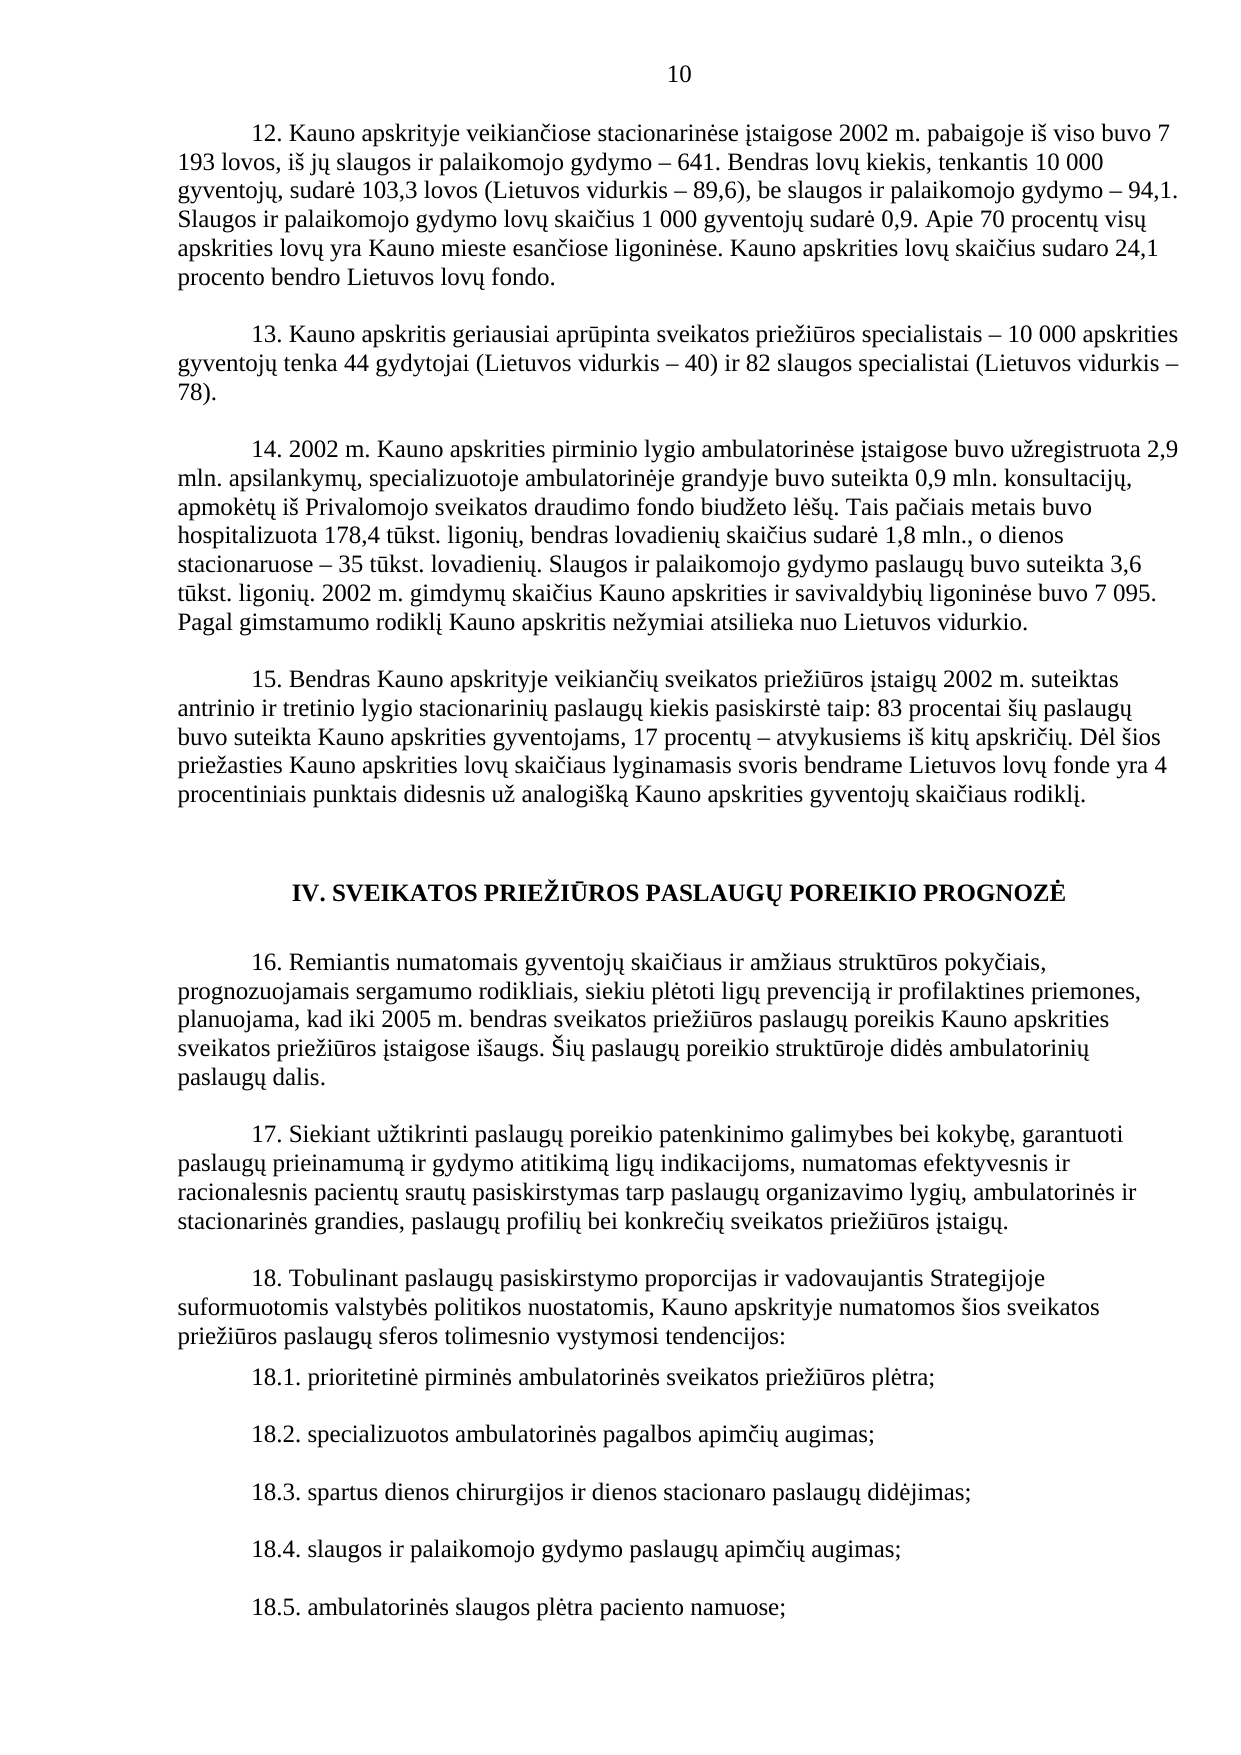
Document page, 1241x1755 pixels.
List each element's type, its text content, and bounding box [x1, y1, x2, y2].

text 14. 2002 m. Kauno apskrities pirminio lygio ambulatorinėse įstaigose buvo užregistruota 2,9 mln. apsilankymų, specializuotoje ambulatorinėje grandyje buvo suteikta 0,9 mln. konsultacijų, apmokėtų iš Privalomojo sveikatos draudimo fondo biudžeto lėšų. Tais pačiais metais buvo hospitalizuota 178,4 tūkst. ligonių, bendras lovadienių skaičius sudarė 1,8 mln., o dienos stacionaruose – 35 tūkst. lovadienių. Slaugos ir palaikomojo gydymo paslaugų buvo suteikta 3,6 tūkst. ligonių. 2002 m. gimdymų skaičius Kauno apskrities ir savivaldybių ligoninėse buvo 7 095. Pagal gimstamumo rodiklį Kauno apskritis nežymiai atsilieka nuo Lietuvos vidurkio. [177, 434, 1181, 636]
text 18.1. prioritetinė pirminės ambulatorinės sveikatos priežiūros plėtra; [177, 1362, 1181, 1390]
text IV. SVEIKATOS PRIEŽIŪROS PASLAUGŲ POREIKIO PROGNOZĖ [177, 878, 1181, 906]
text 16. Remiantis numatomais gyventojų skaičiaus ir amžiaus struktūros pokyčiais, prognozuojamais sergamumo rodikliais, siekiu plėtoti ligų prevenciją ir profilaktines priemones, planuojama, kad iki 2005 m. bendras sveikatos priežiūros paslaugų poreikis Kauno apskrities sveikatos priežiūros įstaigose išaugs. Šių paslaugų poreikio struktūroje didės ambulatorinių paslaugų dalis. [177, 947, 1181, 1091]
text 15. Bendras Kauno apskrityje veikiančių sveikatos priežiūros įstaigų 2002 m. suteiktas antrinio ir tretinio lygio stacionarinių paslaugų kiekis pasiskirstė taip: 83 procentai šių paslaugų buvo suteikta Kauno apskrities gyventojams, 17 procentų – atvykusiems iš kitų apskričių. Dėl šios priežasties Kauno apskrities lovų skaičiaus lyginamasis svoris bendrame Lietuvos lovų fonde yra 4 procentiniais punktais didesnis už analogišką Kauno apskrities gyventojų skaičiaus rodiklį. [177, 664, 1181, 808]
text 17. Siekiant užtikrinti paslaugų poreikio patenkinimo galimybes bei kokybę, garantuoti paslaugų prieinamumą ir gydymo atitikimą ligų indikacijoms, numatomas efektyvesnis ir racionalesnis pacientų srautų pasiskirstymas tarp paslaugų organizavimo lygių, ambulatorinės ir stacionarinės grandies, paslaugų profilių bei konkrečių sveikatos priežiūros įstaigų. [177, 1119, 1181, 1234]
text 18.2. specializuotos ambulatorinės pagalbos apimčių augimas; [177, 1419, 1181, 1448]
text 18.4. slaugos ir palaikomojo gydymo paslaugų apimčių augimas; [177, 1534, 1181, 1563]
text 13. Kauno apskritis geriausiai aprūpinta sveikatos priežiūros specialistais – 10 000 apskrities gyventojų tenka 44 gydytojai (Lietuvos vidurkis – 40) ir 82 slaugos specialistai (Lietuvos vidurkis – 78). [177, 319, 1181, 406]
text 12. Kauno apskrityje veikiančiose stacionarinėse įstaigose 2002 m. pabaigoje iš viso buvo 7 193 lovos, iš jų slaugos ir palaikomojo gydymo – 641. Bendras lovų kiekis, tenkantis 10 000 gyventojų, sudarė 103,3 lovos (Lietuvos vidurkis – 89,6), be slaugos ir palaikomojo gydymo – 94,1. Slaugos ir palaikomojo gydymo lovų skaičius 1 000 gyventojų sudarė 0,9. Apie 70 procentų visų apskrities lovų yra Kauno mieste esančiose ligoninėse. Kauno apskrities lovų skaičius sudaro 24,1 procento bendro Lietuvos lovų fondo. [177, 118, 1181, 291]
text 18.5. ambulatorinės slaugos plėtra paciento namuose; [177, 1592, 1181, 1620]
text 18. Tobulinant paslaugų pasiskirstymo proporcijas ir vadovaujantis Strategijoje suformuotomis valstybės politikos nuostatomis, Kauno apskrityje numatomos šios sveikatos priežiūros paslaugų sferos tolimesnio vystymosi tendencijos: [177, 1263, 1181, 1349]
text 18.3. spartus dienos chirurgijos ir dienos stacionaro paslaugų didėjimas; [177, 1477, 1181, 1505]
